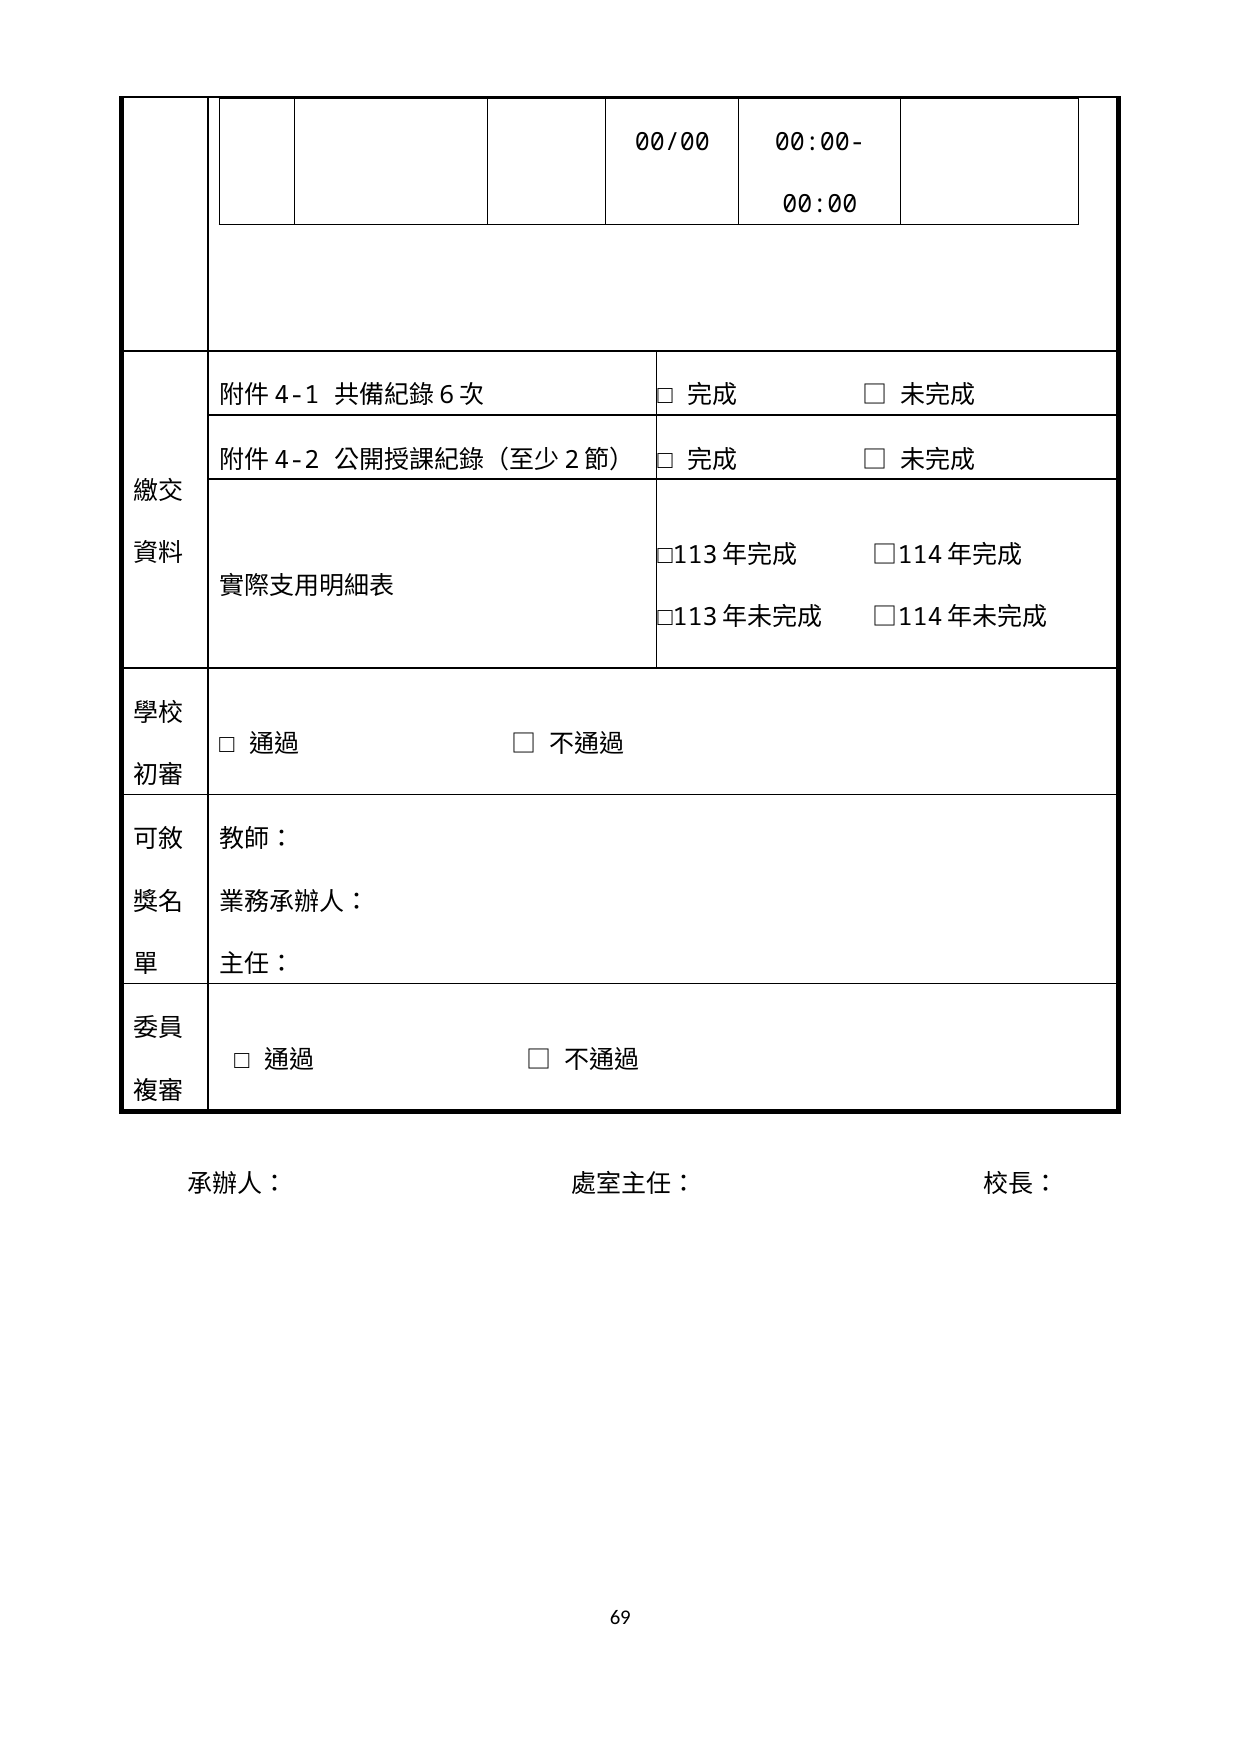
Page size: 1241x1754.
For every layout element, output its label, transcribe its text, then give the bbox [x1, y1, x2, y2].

table_cell 00/00 [606, 99, 738, 224]
text 承辦人： 處室主任： 校長： [187, 1133, 1053, 1195]
table_cell 教師： 業務承辦人： 主任： [209, 795, 1116, 983]
table_cell [488, 99, 605, 224]
table_cell 委員複審 [124, 984, 207, 1109]
table_cell 附件4-2 公開授課紀錄（至少2節） [209, 416, 656, 478]
table_cell [220, 99, 294, 224]
table_cell 可敘獎名單 [124, 795, 207, 983]
table_cell □ 通過 □ 不通過 [209, 669, 1116, 794]
table_cell [124, 98, 207, 350]
table_cell □ 完成 □ 未完成 [657, 352, 1116, 414]
table_cell □ 通過 □ 不通過 [209, 984, 1116, 1109]
table_cell 00:00-00:00 [739, 99, 900, 224]
table_cell 學校初審 [124, 669, 207, 794]
table_cell [901, 99, 1078, 224]
table_cell □113年完成 □114年完成 □113年未完成 □114年未完成 [657, 480, 1116, 667]
table_cell [295, 99, 487, 224]
table_cell 繳交資料 [124, 352, 207, 667]
table_cell [209, 98, 1116, 350]
table_cell 實際支用明細表 [209, 480, 656, 667]
table_cell 附件4-1 共備紀錄6次 [209, 352, 656, 414]
table_cell □ 完成 □ 未完成 [657, 416, 1116, 478]
